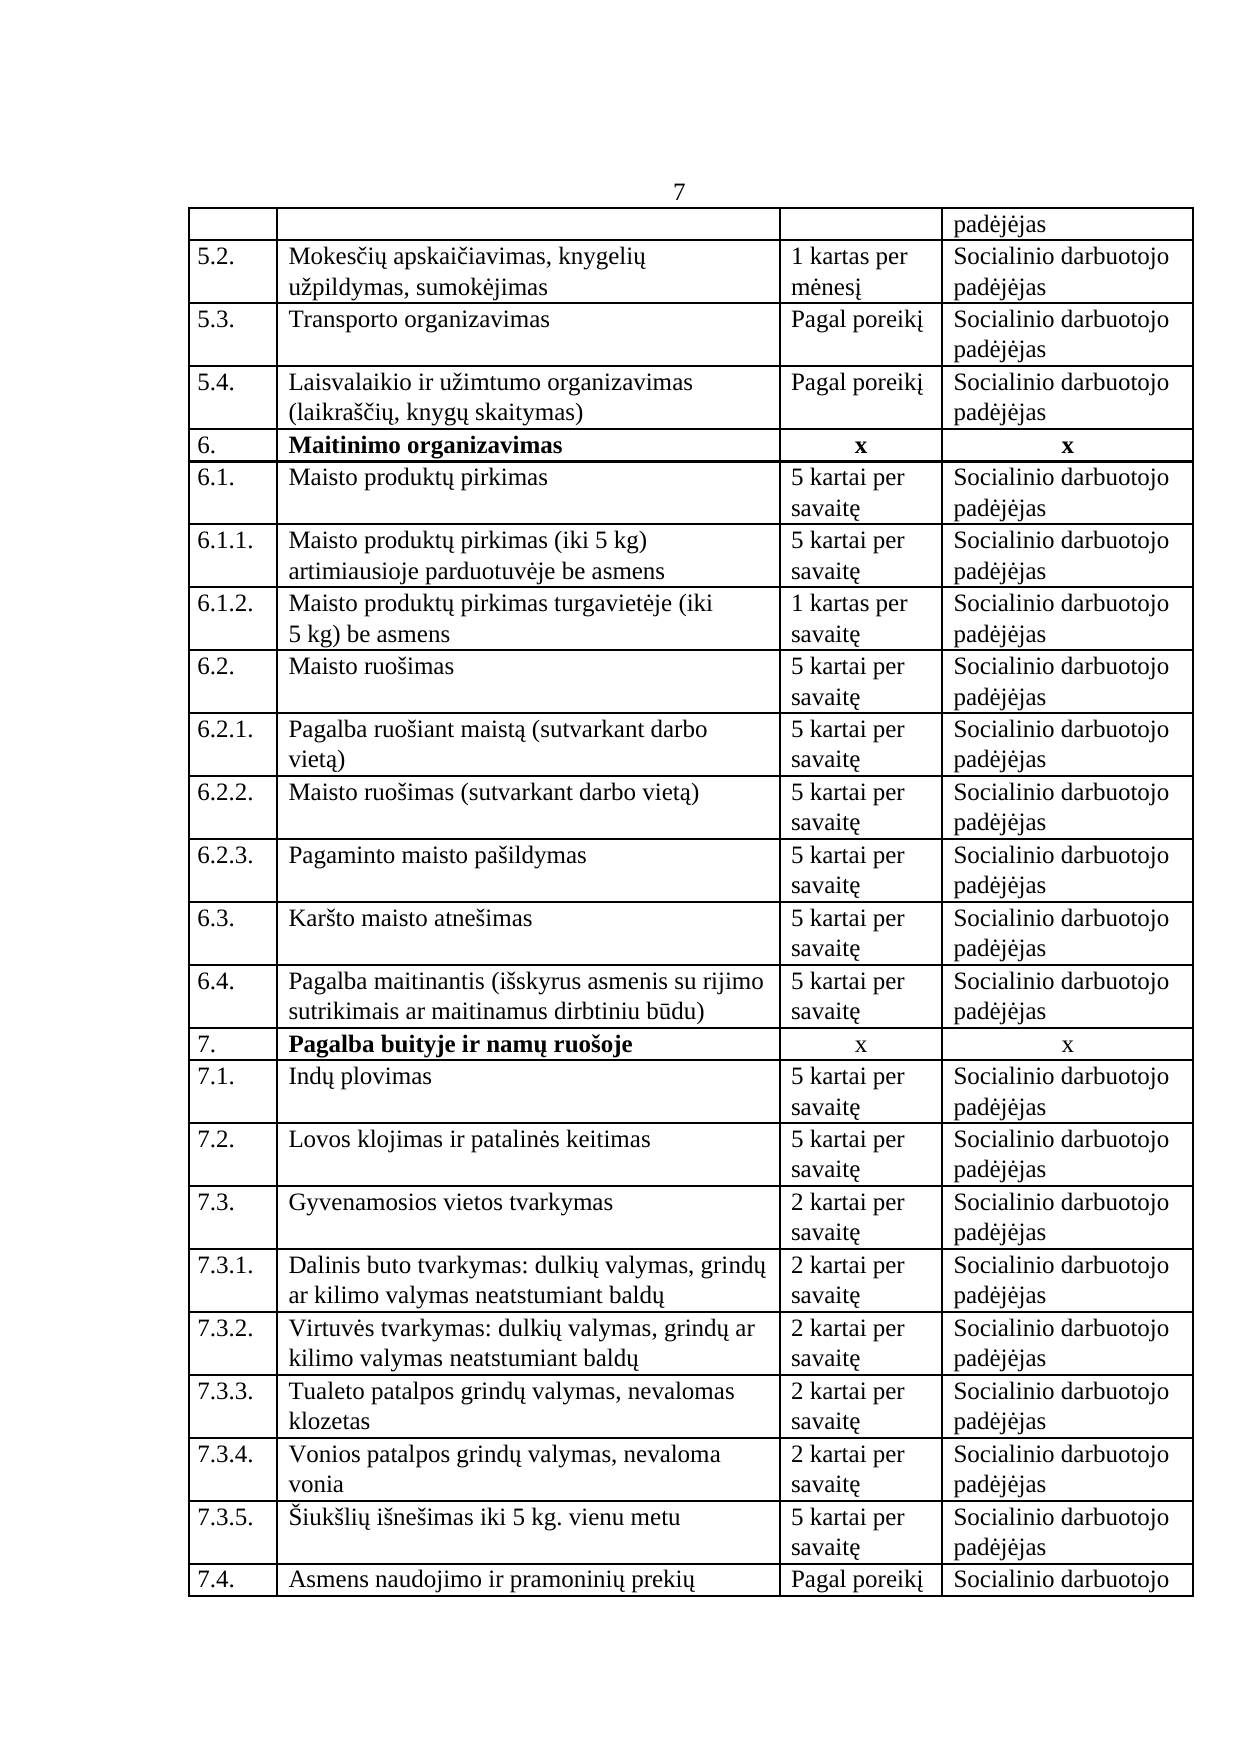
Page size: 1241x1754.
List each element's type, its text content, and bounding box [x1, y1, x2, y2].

table_cell 6.2.2. [190, 777, 276, 838]
table_cell [781, 209, 941, 239]
table_cell 6.1.2. [190, 588, 276, 649]
table_cell Asmens naudojimo ir pramoninių prekių [278, 1565, 779, 1595]
table_cell 7.3.4. [190, 1439, 276, 1499]
table_cell padėjėjas [943, 209, 1192, 239]
table_cell 6.2.3. [190, 840, 276, 901]
table_cell Mokesčių apskaičiavimas, knygelių užpildymas, sumokėjimas [278, 241, 779, 302]
table_cell Socialinio darbuotojo padėjėjas [943, 1250, 1192, 1311]
table_cell Socialinio darbuotojo padėjėjas [943, 1313, 1192, 1374]
table_cell Socialinio darbuotojo padėjėjas [943, 588, 1192, 649]
table_cell Socialinio darbuotojo padėjėjas [943, 1439, 1192, 1499]
table_cell Socialinio darbuotojo padėjėjas [943, 651, 1192, 712]
table_cell 5 kartai per savaitę [781, 1502, 941, 1562]
table_cell Maisto ruošimas (sutvarkant darbo vietą) [278, 777, 779, 838]
table_cell x [943, 1029, 1192, 1059]
table_cell Maitinimo organizavimas [278, 430, 779, 460]
table_cell 5.4. [190, 367, 276, 428]
table_cell x [943, 430, 1192, 460]
table_cell Pagalba buityje ir namų ruošoje [278, 1029, 779, 1059]
table_cell Gyvenamosios vietos tvarkymas [278, 1187, 779, 1248]
table_cell Socialinio darbuotojo padėjėjas [943, 714, 1192, 775]
table_cell 2 kartai per savaitę [781, 1187, 941, 1248]
table_cell Socialinio darbuotojo padėjėjas [943, 840, 1192, 901]
table_cell 2 kartai per savaitę [781, 1250, 941, 1311]
table_cell 7.3. [190, 1187, 276, 1248]
table_cell Socialinio darbuotojo padėjėjas [943, 1061, 1192, 1122]
table_cell 5.3. [190, 304, 276, 365]
table_cell Socialinio darbuotojo padėjėjas [943, 367, 1192, 428]
table_cell Vonios patalpos grindų valymas, nevaloma vonia [278, 1439, 779, 1499]
table_cell 6.2.1. [190, 714, 276, 775]
table_cell 5 kartai per savaitę [781, 777, 941, 838]
table_cell 5 kartai per savaitę [781, 966, 941, 1027]
table_cell x [781, 1029, 941, 1059]
table_cell 6.4. [190, 966, 276, 1027]
table_cell 5 kartai per savaitę [781, 1124, 941, 1185]
table_cell 2 kartai per savaitę [781, 1313, 941, 1374]
table_cell Maisto ruošimas [278, 651, 779, 712]
table_cell Pagalba maitinantis (išskyrus asmenis su rijimo sutrikimais ar maitinamus dirbtiniu būdu) [278, 966, 779, 1027]
table_cell Pagalba ruošiant maistą (sutvarkant darbo vietą) [278, 714, 779, 775]
table_cell Socialinio darbuotojo padėjėjas [943, 304, 1192, 365]
table_cell Tualeto patalpos grindų valymas, nevalomas klozetas [278, 1376, 779, 1437]
table_cell 7.3.5. [190, 1502, 276, 1562]
table_cell 5 kartai per savaitę [781, 463, 941, 523]
table_cell 5 kartai per savaitę [781, 903, 941, 964]
table_cell Virtuvės tvarkymas: dulkių valymas, grindų ar kilimo valymas neatstumiant baldų [278, 1313, 779, 1374]
table_cell 5 kartai per savaitę [781, 1061, 941, 1122]
table_cell 1 kartas per savaitę [781, 588, 941, 649]
table_cell 6. [190, 430, 276, 460]
table_cell Dalinis buto tvarkymas: dulkių valymas, grindų ar kilimo valymas neatstumiant baldų [278, 1250, 779, 1311]
table_cell 1 kartas per mėnesį [781, 241, 941, 302]
table_cell Maisto produktų pirkimas turgavietėje (iki 5 kg) be asmens [278, 588, 779, 649]
table_cell Pagal poreikį [781, 304, 941, 365]
table_cell 5 kartai per savaitę [781, 651, 941, 712]
table_cell 7.3.2. [190, 1313, 276, 1374]
table_cell 6.3. [190, 903, 276, 964]
table_cell [278, 209, 779, 239]
table_cell Indų plovimas [278, 1061, 779, 1122]
table_cell Pagal poreikį [781, 367, 941, 428]
table_cell Socialinio darbuotojo padėjėjas [943, 903, 1192, 964]
table_cell [190, 209, 276, 239]
table_cell Šiukšlių išnešimas iki 5 kg. vienu metu [278, 1502, 779, 1562]
table_cell Pagaminto maisto pašildymas [278, 840, 779, 901]
table_cell 6.2. [190, 651, 276, 712]
table_cell 7.3.3. [190, 1376, 276, 1437]
table_cell Socialinio darbuotojo padėjėjas [943, 1502, 1192, 1562]
table_cell Socialinio darbuotojo padėjėjas [943, 1124, 1192, 1185]
table_cell Socialinio darbuotojo padėjėjas [943, 966, 1192, 1027]
table_cell 7.2. [190, 1124, 276, 1185]
table_cell Transporto organizavimas [278, 304, 779, 365]
table_cell Maisto produktų pirkimas (iki 5 kg) artimiausioje parduotuvėje be asmens [278, 525, 779, 586]
table_cell 5 kartai per savaitę [781, 525, 941, 586]
table_cell 7.1. [190, 1061, 276, 1122]
table_cell Socialinio darbuotojo padėjėjas [943, 241, 1192, 302]
table_cell 7.3.1. [190, 1250, 276, 1311]
table_cell Socialinio darbuotojo padėjėjas [943, 1187, 1192, 1248]
table_cell 2 kartai per savaitę [781, 1439, 941, 1499]
table_cell Lovos klojimas ir patalinės keitimas [278, 1124, 779, 1185]
table_cell Maisto produktų pirkimas [278, 463, 779, 523]
table_cell 5.2. [190, 241, 276, 302]
table_cell Socialinio darbuotojo [943, 1565, 1192, 1595]
table_cell Pagal poreikį [781, 1565, 941, 1595]
table_cell Socialinio darbuotojo padėjėjas [943, 463, 1192, 523]
table_cell 6.1. [190, 463, 276, 523]
table_cell Laisvalaikio ir užimtumo organizavimas (laikraščių, knygų skaitymas) [278, 367, 779, 428]
table_cell 5 kartai per savaitę [781, 840, 941, 901]
table_cell Socialinio darbuotojo padėjėjas [943, 777, 1192, 838]
table_cell Socialinio darbuotojo padėjėjas [943, 525, 1192, 586]
table_cell Karšto maisto atnešimas [278, 903, 779, 964]
table_cell Socialinio darbuotojo padėjėjas [943, 1376, 1192, 1437]
table_cell 7. [190, 1029, 276, 1059]
table_cell 6.1.1. [190, 525, 276, 586]
table_cell x [781, 430, 941, 460]
table_cell 7.4. [190, 1565, 276, 1595]
table_cell 5 kartai per savaitę [781, 714, 941, 775]
table_cell 2 kartai per savaitę [781, 1376, 941, 1437]
